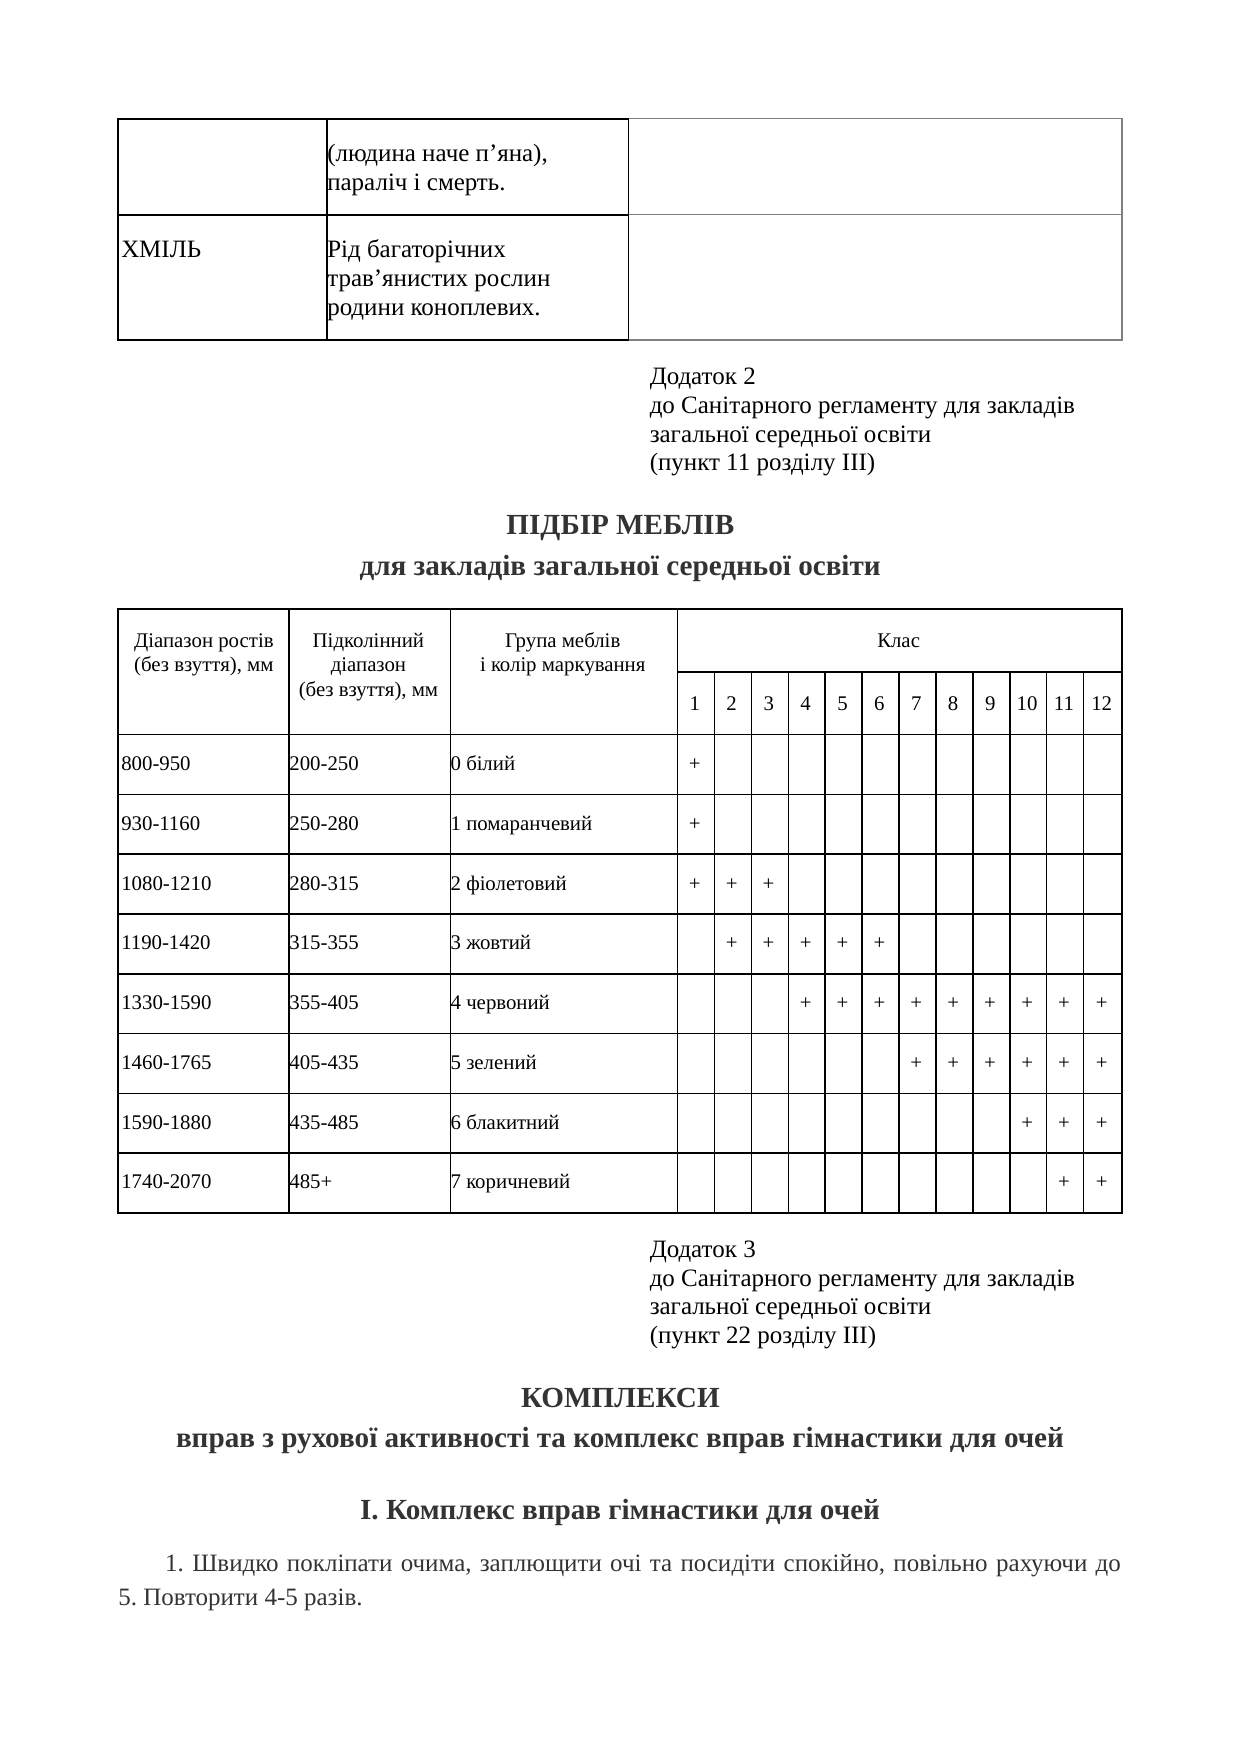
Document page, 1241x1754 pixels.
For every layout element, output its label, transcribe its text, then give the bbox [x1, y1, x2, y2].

table_cell (людина наче п’яна), параліч і смерть. [328, 120, 628, 214]
table_cell 2 [715, 673, 751, 734]
table_cell [715, 975, 751, 1033]
table_cell [826, 1094, 861, 1152]
table_cell [937, 795, 972, 853]
table_cell 1330-1590 [119, 975, 288, 1033]
table_cell + [1084, 975, 1121, 1033]
table_cell 930-1160 [119, 795, 288, 853]
table_cell [789, 795, 824, 853]
table_cell [629, 215, 1121, 339]
table_cell [937, 735, 972, 793]
table_cell [752, 735, 788, 793]
table_cell [629, 119, 1121, 214]
table_cell 2 фіолетовий [451, 855, 677, 913]
table_cell 435-485 [290, 1094, 450, 1152]
table_cell + [752, 855, 788, 913]
table_header [118, 1218, 649, 1364]
text І. Комплекс вправ гімнастики для очей [165, 1492, 1075, 1525]
table_cell 0 білий [451, 735, 677, 793]
table_cell [826, 795, 861, 853]
table_cell Рід багаторічних трав’янистих рослин родини коноплевих. [328, 216, 628, 339]
table_cell [715, 1034, 751, 1092]
table_cell [678, 1154, 714, 1212]
table_cell + [789, 915, 824, 973]
table_cell + [900, 975, 935, 1033]
table_header Група меблів і колір маркування [451, 610, 677, 734]
table_cell [863, 795, 898, 853]
table_cell + [826, 975, 861, 1033]
table_cell [678, 1094, 714, 1152]
table_cell [900, 915, 935, 973]
text ПІДБІР МЕБЛІВ для закладів загальної середньої освіти [165, 507, 1075, 581]
table_cell 7 коричневий [451, 1154, 677, 1212]
table_cell [789, 1154, 824, 1212]
table_cell [863, 1154, 898, 1212]
table_cell [826, 1034, 861, 1092]
table_cell [1047, 855, 1083, 913]
table_header [118, 346, 649, 492]
table_cell [1084, 735, 1121, 793]
table_cell [900, 735, 935, 793]
table_cell + [789, 975, 824, 1033]
table_cell [900, 1094, 935, 1152]
table_cell + [974, 975, 1009, 1033]
table_cell + [1084, 1034, 1121, 1092]
table_cell [1047, 735, 1083, 793]
table_cell [752, 975, 788, 1033]
table_cell + [937, 1034, 972, 1092]
table_cell 7 [900, 673, 935, 734]
table_cell 1460-1765 [119, 1034, 288, 1092]
table_cell 4 червоний [451, 975, 677, 1033]
table_cell ХМІЛЬ [119, 216, 326, 339]
table_cell 250-280 [290, 795, 450, 853]
table_cell [789, 855, 824, 913]
table_header Діапазон ростів (без взуття), мм [119, 610, 288, 734]
table_cell [1084, 915, 1121, 973]
table_cell + [1084, 1154, 1121, 1212]
table_cell 4 [789, 673, 824, 734]
table_cell [900, 795, 935, 853]
table_cell [789, 1034, 824, 1092]
table_cell 11 [1047, 673, 1083, 734]
table_header Клас [678, 610, 1121, 671]
table_cell [1011, 1154, 1046, 1212]
table_cell [937, 1094, 972, 1152]
table_cell 12 [1084, 673, 1121, 734]
table_cell [1084, 855, 1121, 913]
table_cell [937, 1154, 972, 1212]
table_cell [715, 735, 751, 793]
table_cell 200-250 [290, 735, 450, 793]
table_cell [974, 1154, 1009, 1212]
table_cell 485+ [290, 1154, 450, 1212]
table_cell [900, 1154, 935, 1212]
table_cell [974, 795, 1009, 853]
table_cell + [715, 855, 751, 913]
table_cell [900, 855, 935, 913]
table_cell [974, 915, 1009, 973]
table_cell 1 [678, 673, 714, 734]
table_cell [789, 1094, 824, 1152]
table_cell + [1047, 1094, 1083, 1152]
table_cell [826, 735, 861, 793]
table_cell + [863, 915, 898, 973]
table_cell [1011, 735, 1046, 793]
table_cell [752, 795, 788, 853]
table_cell [1011, 855, 1046, 913]
table_cell [974, 735, 1009, 793]
table_cell 1740-2070 [119, 1154, 288, 1212]
table_cell [826, 855, 861, 913]
table_cell [1047, 915, 1083, 973]
table_cell [1047, 795, 1083, 853]
table_header Додаток 2 до Санітарного регламенту для закладів загальної середньої освіти (пункт 11 розділу III) [650, 346, 1122, 492]
table_cell 1190-1420 [119, 915, 288, 973]
table_cell + [1011, 975, 1046, 1033]
table_cell 800-950 [119, 735, 288, 793]
table_cell [715, 1154, 751, 1212]
table_cell 5 зелений [451, 1034, 677, 1092]
table_header Додаток 3 до Санітарного регламенту для закладів загальної середньої освіти (пункт 22 розділу III) [650, 1218, 1122, 1364]
table_cell 315-355 [290, 915, 450, 973]
table_cell [974, 855, 1009, 913]
table_cell + [1047, 975, 1083, 1033]
table_header Підколінний діапазон (без взуття), мм [290, 610, 450, 734]
table_cell 3 [752, 673, 788, 734]
table_cell + [678, 855, 714, 913]
table_cell [715, 795, 751, 853]
table_cell 5 [826, 673, 861, 734]
table_cell 405-435 [290, 1034, 450, 1092]
table_cell + [678, 795, 714, 853]
table_cell [752, 1094, 788, 1152]
table_cell [1011, 915, 1046, 973]
table_cell + [974, 1034, 1009, 1092]
table_cell [863, 735, 898, 793]
table_cell [826, 1154, 861, 1212]
table_cell 1 помаранчевий [451, 795, 677, 853]
table_cell + [1047, 1154, 1083, 1212]
table_cell + [937, 975, 972, 1033]
table_cell [937, 855, 972, 913]
text КОМПЛЕКСИ вправ з рухової активності та комплекс вправ гімнастики для очей [165, 1380, 1075, 1454]
table_cell + [1084, 1094, 1121, 1152]
table_cell [1084, 795, 1121, 853]
table_cell 1080-1210 [119, 855, 288, 913]
table_cell 3 жовтий [451, 915, 677, 973]
table_cell + [1011, 1094, 1046, 1152]
table_cell 8 [937, 673, 972, 734]
table_cell [678, 915, 714, 973]
table_cell [974, 1094, 1009, 1152]
table_cell 6 блакитний [451, 1094, 677, 1152]
table_cell 9 [974, 673, 1009, 734]
table_cell [937, 915, 972, 973]
table_cell + [752, 915, 788, 973]
table_cell 355-405 [290, 975, 450, 1033]
table_cell + [1047, 1034, 1083, 1092]
table_cell [789, 735, 824, 793]
table_cell + [715, 915, 751, 973]
table_cell [119, 120, 326, 214]
table_cell [863, 1094, 898, 1152]
table_cell [715, 1094, 751, 1152]
table_cell [752, 1034, 788, 1092]
table_cell 280-315 [290, 855, 450, 913]
table_cell [863, 1034, 898, 1092]
table_cell + [863, 975, 898, 1033]
table_cell [678, 1034, 714, 1092]
table_cell 1590-1880 [119, 1094, 288, 1152]
table_cell [863, 855, 898, 913]
table_cell [678, 975, 714, 1033]
table_cell + [826, 915, 861, 973]
table_cell + [678, 735, 714, 793]
table_cell 10 [1011, 673, 1046, 734]
table_cell + [1011, 1034, 1046, 1092]
table_cell [752, 1154, 788, 1212]
table_cell + [900, 1034, 935, 1092]
table_cell [1011, 795, 1046, 853]
table_cell 6 [863, 673, 898, 734]
text 1. Швидко покліпати очима, заплющити очі та посидіти спокійно, повільно рахуючи до 5. Повторити 4-5 разів. [118, 1548, 1122, 1611]
